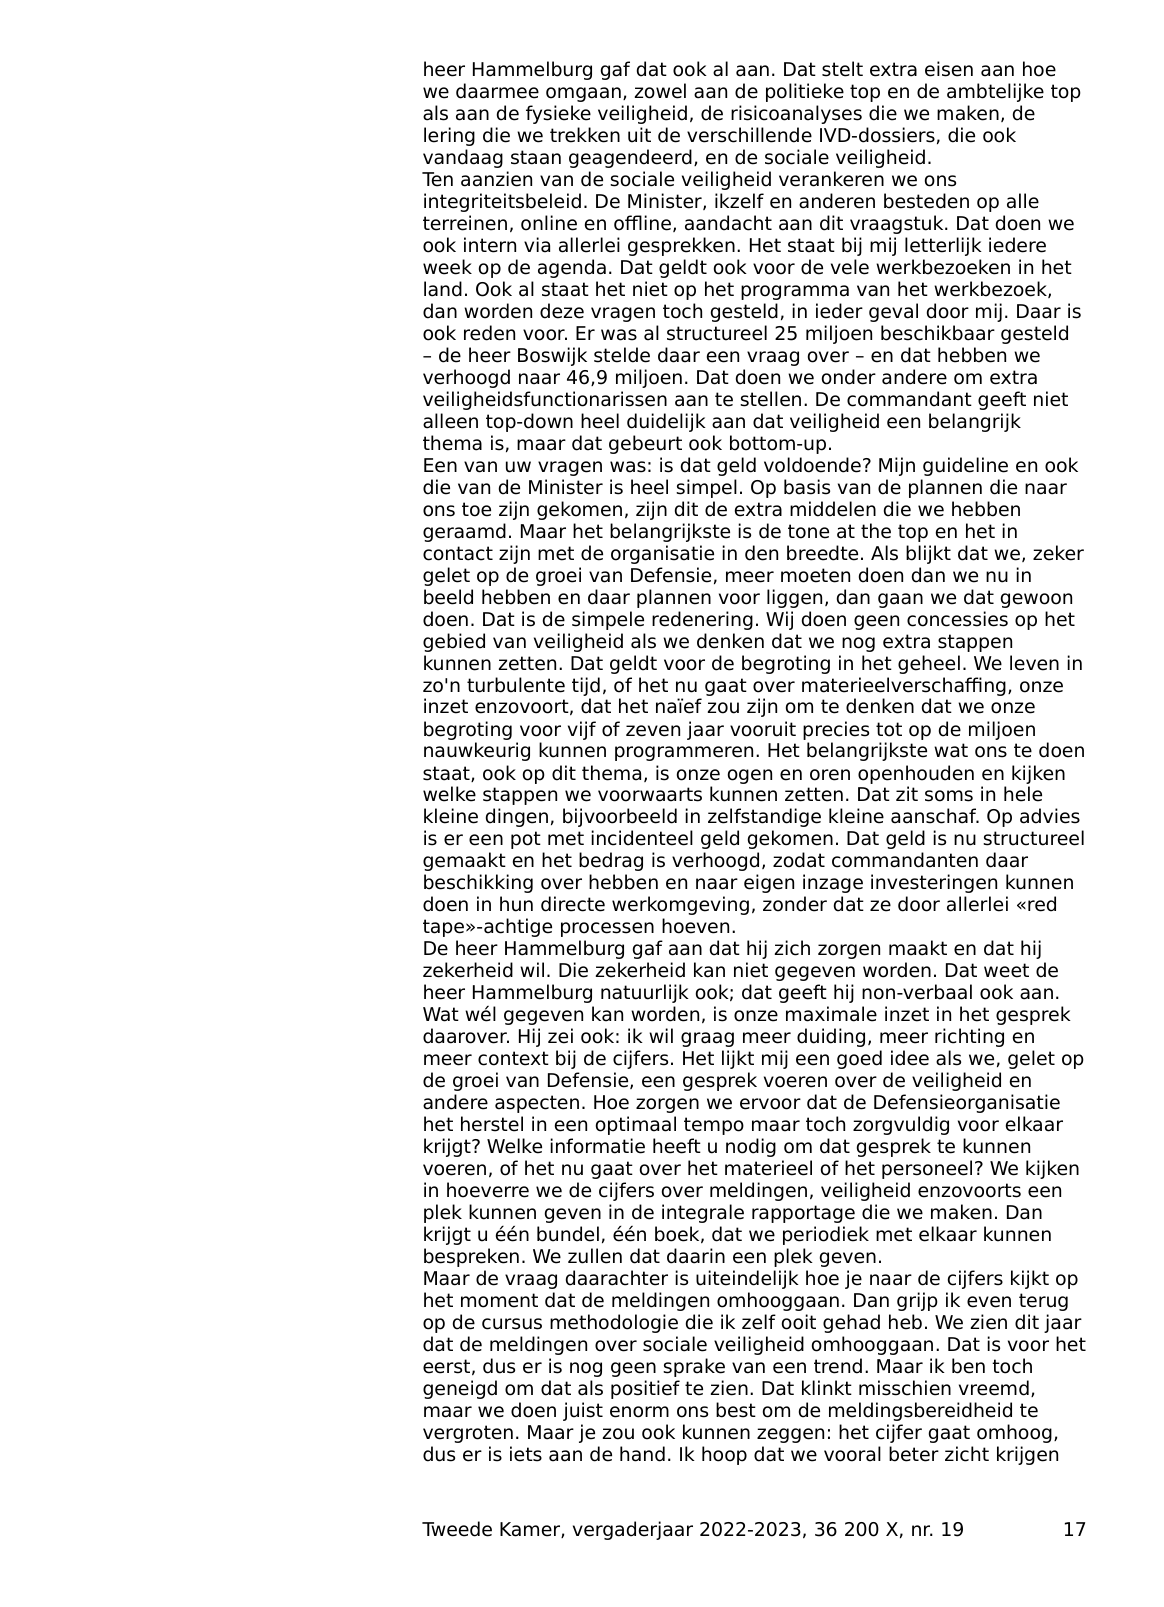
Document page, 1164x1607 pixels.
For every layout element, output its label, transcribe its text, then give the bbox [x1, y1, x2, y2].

text Maar de vraag daarachter is uiteindelijk hoe je naar de cijfers kijkt op het moment dat de meldingen omhooggaan. Dan grijp ik even terug op de cursus methodologie die ik zelf ooit gehad heb. We zien dit jaar dat de meldingen over sociale veiligheid omhooggaan. Dat is voor het eerst, dus er is nog geen sprake van een trend. Maar ik ben toch geneigd om dat als positief te zien. Dat klinkt misschien vreemd, maar we doen juist enorm ons best om de meldingsbereidheid te vergroten. Maar je zou ook kunnen zeggen: het cijfer gaat omhoog, dus er is iets aan de hand. Ik hoop dat we vooral beter zicht krijgen [422, 1268, 1087, 1466]
text Een van uw vragen was: is dat geld voldoende? Mijn guideline en ook die van de Minister is heel simpel. Op basis van de plannen die naar ons toe zijn gekomen, zijn dit de extra middelen die we hebben geraamd. Maar het belangrijkste is de tone at the top en het in contact zijn met de organisatie in den breedte. Als blijkt dat we, zeker gelet op de groei van Defensie, meer moeten doen dan we nu in beeld hebben en daar plannen voor liggen, dan gaan we dat gewoon doen. Dat is de simpele redenering. Wij doen geen concessies op het gebied van veiligheid als we denken dat we nog extra stappen kunnen zetten. Dat geldt voor de begroting in het geheel. We leven in zo'n turbulente tijd, of het nu gaat over materieelverschaffing, onze inzet enzovoort, dat het naïef zou zijn om te denken dat we onze begroting voor vijf of zeven jaar vooruit precies tot op de miljoen nauwkeurig kunnen programmeren. Het belangrijkste wat ons te doen staat, ook op dit thema, is onze ogen en oren openhouden en kijken welke stappen we voorwaarts kunnen zetten. Dat zit soms in hele kleine dingen, bijvoorbeeld in zelfstandige kleine aanschaf. Op advies is er een pot met incidenteel geld gekomen. Dat geld is nu structureel gemaakt en het bedrag is verhoogd, zodat commandanten daar beschikking over hebben en naar eigen inzage investeringen kunnen doen in hun directe werkomgeving, zonder dat ze door allerlei «red tape»-achtige processen hoeven. [422, 455, 1087, 938]
text Ten aanzien van de sociale veiligheid verankeren we ons integriteitsbeleid. De Minister, ikzelf en anderen besteden op alle terreinen, online en offline, aandacht aan dit vraagstuk. Dat doen we ook intern via allerlei gesprekken. Het staat bij mij letterlijk iedere week op de agenda. Dat geldt ook voor de vele werkbezoeken in het land. Ook al staat het niet op het programma van het werkbezoek, dan worden deze vragen toch gesteld, in ieder geval door mij. Daar is ook reden voor. Er was al structureel 25 miljoen beschikbaar gesteld – de heer Boswijk stelde daar een vraag over – en dat hebben we verhoogd naar 46,9 miljoen. Dat doen we onder andere om extra veiligheidsfunctionarissen aan te stellen. De commandant geeft niet alleen top-down heel duidelijk aan dat veiligheid een belangrijk thema is, maar dat gebeurt ook bottom-up. [422, 169, 1087, 455]
text De heer Hammelburg gaf aan dat hij zich zorgen maakt en dat hij zekerheid wil. Die zekerheid kan niet gegeven worden. Dat weet de heer Hammelburg natuurlijk ook; dat geeft hij non-verbaal ook aan. Wat wél gegeven kan worden, is onze maximale inzet in het gesprek daarover. Hij zei ook: ik wil graag meer duiding, meer richting en meer context bij de cijfers. Het lijkt mij een goed idee als we, gelet op de groei van Defensie, een gesprek voeren over de veiligheid en andere aspecten. Hoe zorgen we ervoor dat de Defensieorganisatie het herstel in een optimaal tempo maar toch zorgvuldig voor elkaar krijgt? Welke informatie heeft u nodig om dat gesprek te kunnen voeren, of het nu gaat over het materieel of het personeel? We kijken in hoeverre we de cijfers over meldingen, veiligheid enzovoorts een plek kunnen geven in de integrale rapportage die we maken. Dan krijgt u één bundel, één boek, dat we periodiek met elkaar kunnen bespreken. We zullen dat daarin een plek geven. [422, 938, 1087, 1268]
text heer Hammelburg gaf dat ook al aan. Dat stelt extra eisen aan hoe we daarmee omgaan, zowel aan de politieke top en de ambtelijke top als aan de fysieke veiligheid, de risicoanalyses die we maken, de lering die we trekken uit de verschillende IVD-dossiers, die ook vandaag staan geagendeerd, en de sociale veiligheid. [422, 59, 1087, 169]
